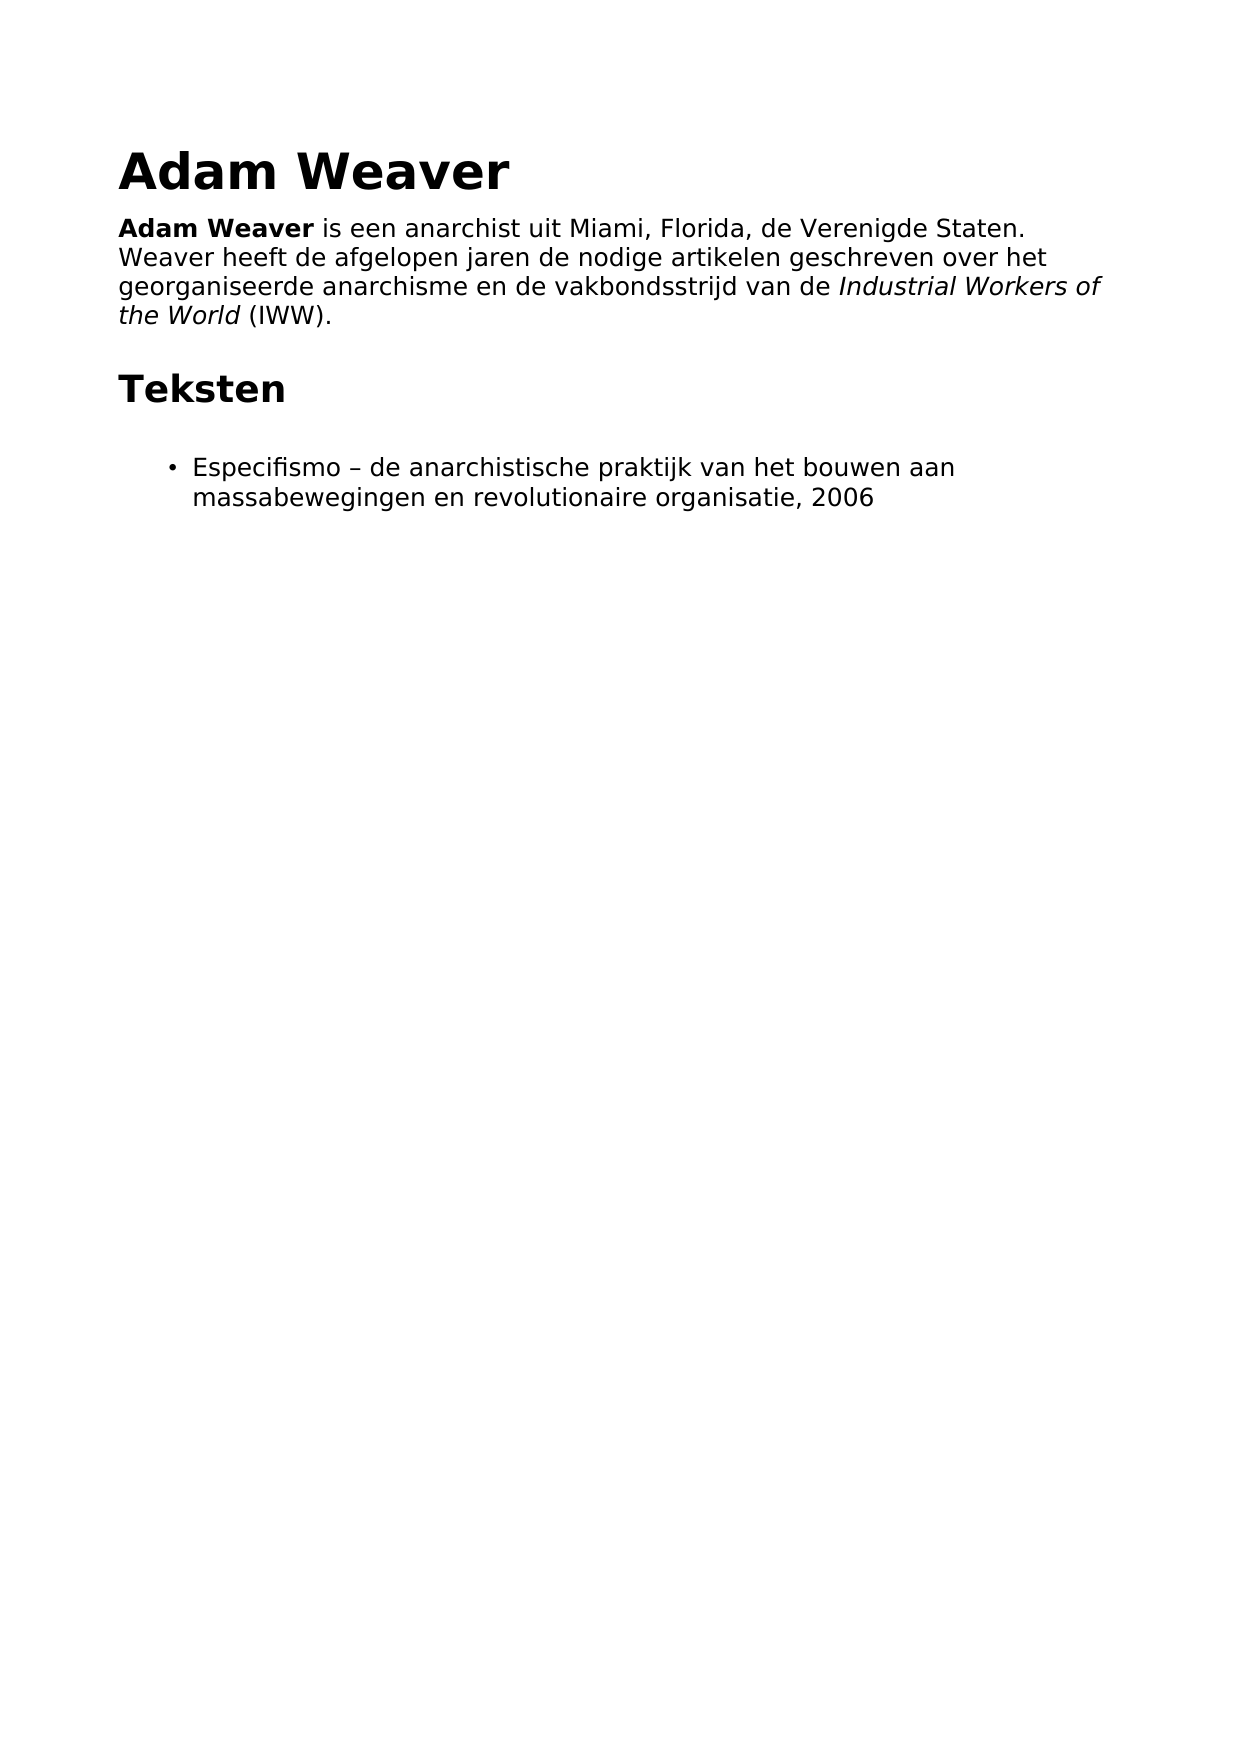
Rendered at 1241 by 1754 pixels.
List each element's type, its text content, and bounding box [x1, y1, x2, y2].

subtitle Adam Weaver [118, 143, 1122, 201]
subtitle Teksten [118, 368, 1122, 412]
list Especifismo – de anarchistische praktijk van het bouwen aan massabewegingen en revolutionaire organisatie, 2006 [177, 454, 1122, 512]
text Adam Weaver is een anarchist uit Miami, Florida, de Verenigde Staten. Weaver heeft de afgelopen jaren de nodige artikelen geschreven over het georganiseerde anarchisme en de vakbondsstrijd van de Industrial Workers of the World (IWW). [118, 214, 1122, 331]
